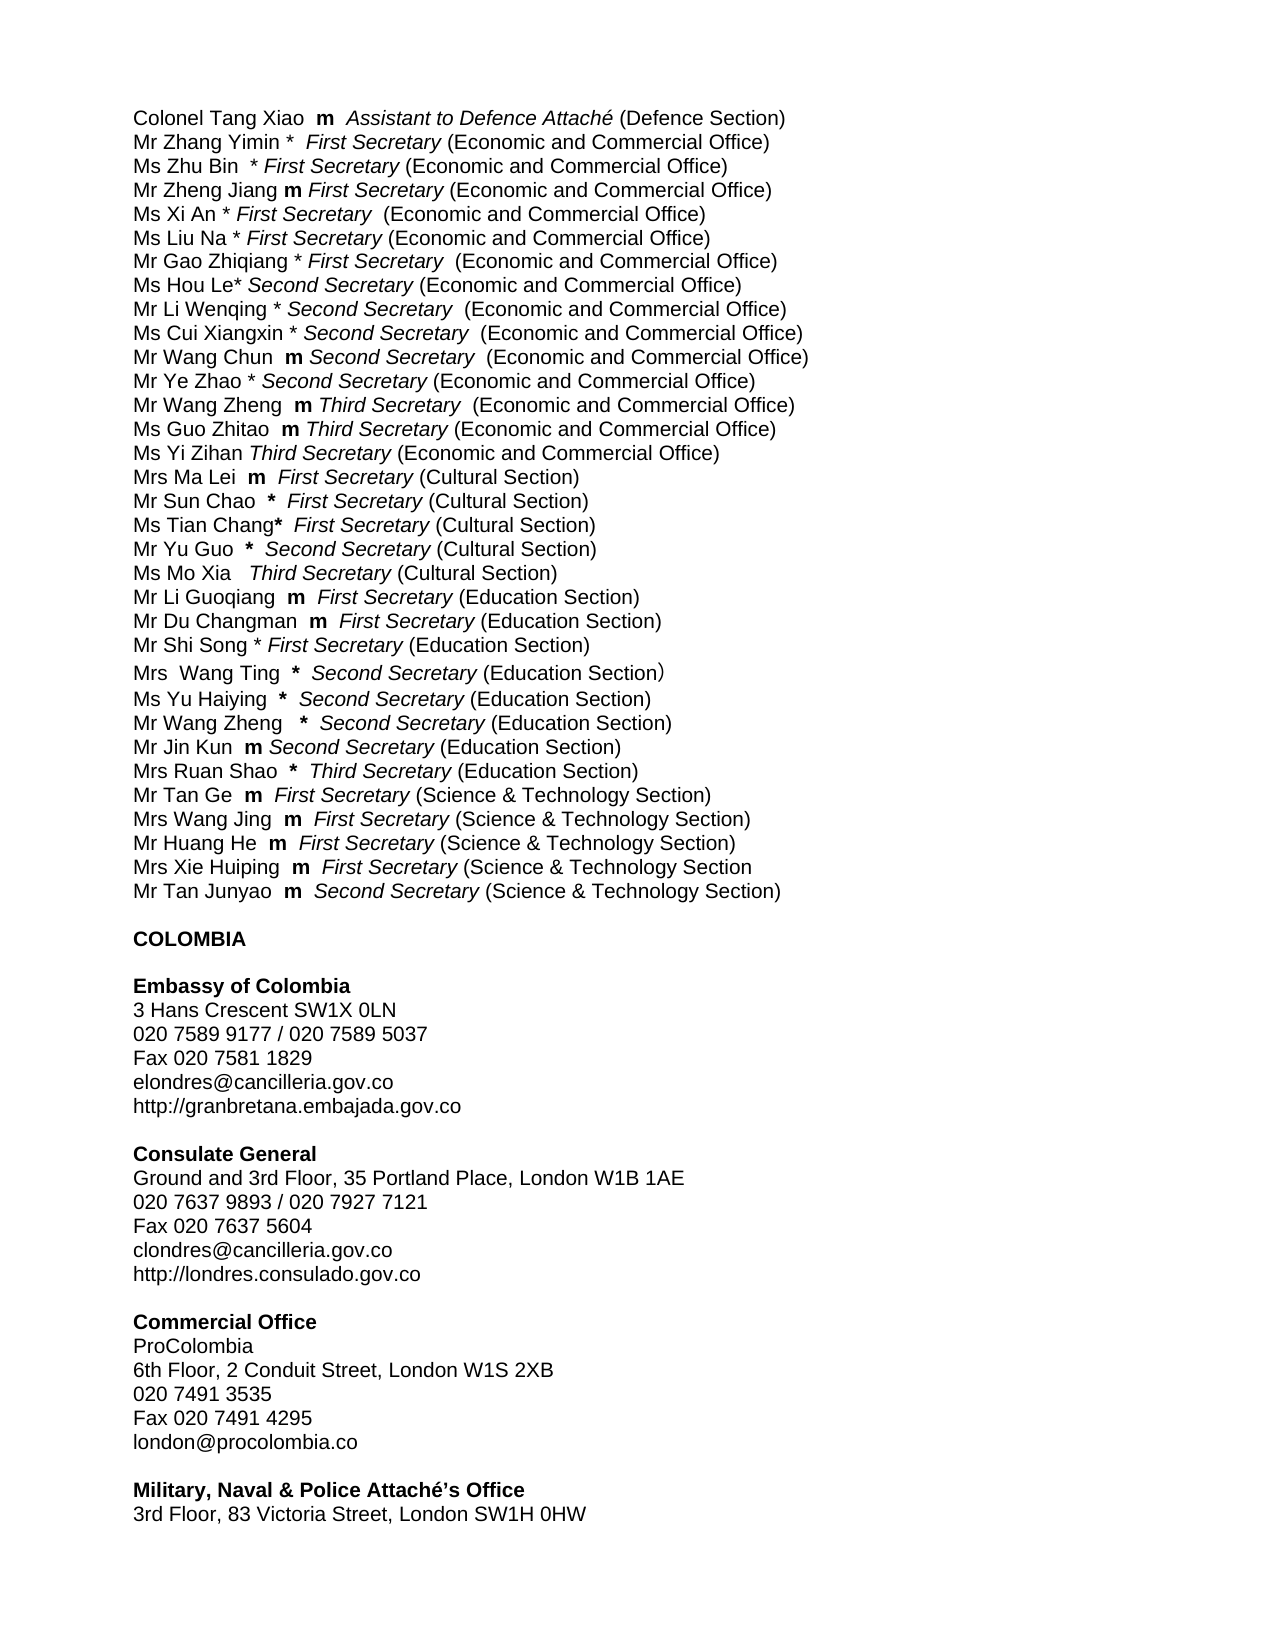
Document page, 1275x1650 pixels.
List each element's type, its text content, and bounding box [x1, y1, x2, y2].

text Mr Jin Kun m Second Secretary (Education Section) [133, 735, 1181, 759]
text Embassy of Colombia [133, 974, 1181, 998]
text Mr Li Wenqing * Second Secretary (Economic and Commercial Office) [133, 297, 1181, 321]
text Mr Yu Guo * Second Secretary (Cultural Section) [133, 537, 1181, 561]
text Mrs Ma Lei m First Secretary (Cultural Section) [133, 465, 1181, 489]
text Ms Guo Zhitao m Third Secretary (Economic and Commercial Office) [133, 417, 1181, 441]
text Mr Tan Ge m First Secretary (Science & Technology Section) [133, 783, 1181, 807]
text Ms Tian Chang* First Secretary (Cultural Section) [133, 513, 1181, 537]
text london@procolombia.co [133, 1429, 1181, 1453]
text Consulate General [133, 1142, 1181, 1166]
text Mr Wang Chun m Second Secretary (Economic and Commercial Office) [133, 345, 1181, 369]
text Ms Zhu Bin * First Secretary (Economic and Commercial Office) [133, 153, 1181, 177]
text clondres@cancilleria.gov.co [133, 1238, 1181, 1262]
text Ground and 3rd Floor, 35 Portland Place, London W1B 1AE [133, 1166, 1181, 1190]
text Mrs Wang Jing m First Secretary (Science & Technology Section) [133, 807, 1181, 831]
text Mrs Xie Huiping m First Secretary (Science & Technology Section [133, 854, 1181, 878]
text Military, Naval & Police Attaché’s Office [133, 1477, 1181, 1501]
text Ms Cui Xiangxin * Second Secretary (Economic and Commercial Office) [133, 321, 1181, 345]
text ProColombia [133, 1334, 1181, 1358]
text Ms Xi An * First Secretary (Economic and Commercial Office) [133, 201, 1181, 225]
text Mr Tan Junyao m Second Secretary (Science & Technology Section) [133, 878, 1181, 902]
text Fax 020 7637 5604 [133, 1214, 1181, 1238]
text Mr Gao Zhiqiang * First Secretary (Economic and Commercial Office) [133, 249, 1181, 273]
text 020 7589 9177 / 020 7589 5037 [133, 1022, 1181, 1046]
text Ms Yu Haiying * Second Secretary (Education Section) [133, 687, 1181, 711]
text Mr Li Guoqiang m First Secretary (Education Section) [133, 585, 1181, 609]
text Colonel Tang Xiao m Assistant to Defence Attaché (Defence Section) [133, 106, 1181, 129]
text http://londres.consulado.gov.co [133, 1262, 1181, 1286]
text COLOMBIA [133, 926, 1181, 950]
text 3rd Floor, 83 Victoria Street, London SW1H 0HW [133, 1501, 1181, 1525]
text Ms Liu Na * First Secretary (Economic and Commercial Office) [133, 225, 1181, 249]
text 6th Floor, 2 Conduit Street, London W1S 2XB [133, 1358, 1181, 1382]
text Mr Ye Zhao * Second Secretary (Economic and Commercial Office) [133, 369, 1181, 393]
text Mr Shi Song * First Secretary (Education Section) [133, 633, 1181, 657]
text Ms Yi Zihan Third Secretary (Economic and Commercial Office) [133, 441, 1181, 465]
text 020 7637 9893 / 020 7927 7121 [133, 1190, 1181, 1214]
text http://granbretana.embajada.gov.co [133, 1094, 1181, 1118]
text Mr Du Changman m First Secretary (Education Section) [133, 609, 1181, 633]
text 3 Hans Crescent SW1X 0LN [133, 998, 1181, 1022]
text elondres@cancilleria.gov.co [133, 1070, 1181, 1094]
text Mr Zhang Yimin * First Secretary (Economic and Commercial Office) [133, 129, 1181, 153]
text Fax 020 7491 4295 [133, 1406, 1181, 1429]
text 020 7491 3535 [133, 1382, 1181, 1406]
text Fax 020 7581 1829 [133, 1046, 1181, 1070]
text Mrs Ruan Shao * Third Secretary (Education Section) [133, 759, 1181, 783]
text Ms Hou Le* Second Secretary (Economic and Commercial Office) [133, 273, 1181, 297]
text Mr Wang Zheng * Second Secretary (Education Section) [133, 711, 1181, 735]
text Mr Wang Zheng m Third Secretary (Economic and Commercial Office) [133, 393, 1181, 417]
text Mrs Wang Ting * Second Secretary (Education Section） [133, 657, 1181, 687]
text Mr Huang He m First Secretary (Science & Technology Section) [133, 831, 1181, 854]
text Ms Mo Xia Third Secretary (Cultural Section) [133, 561, 1181, 585]
text Mr Zheng Jiang m First Secretary (Economic and Commercial Office) [133, 177, 1181, 201]
text Mr Sun Chao * First Secretary (Cultural Section) [133, 489, 1181, 513]
text Commercial Office [133, 1310, 1181, 1334]
